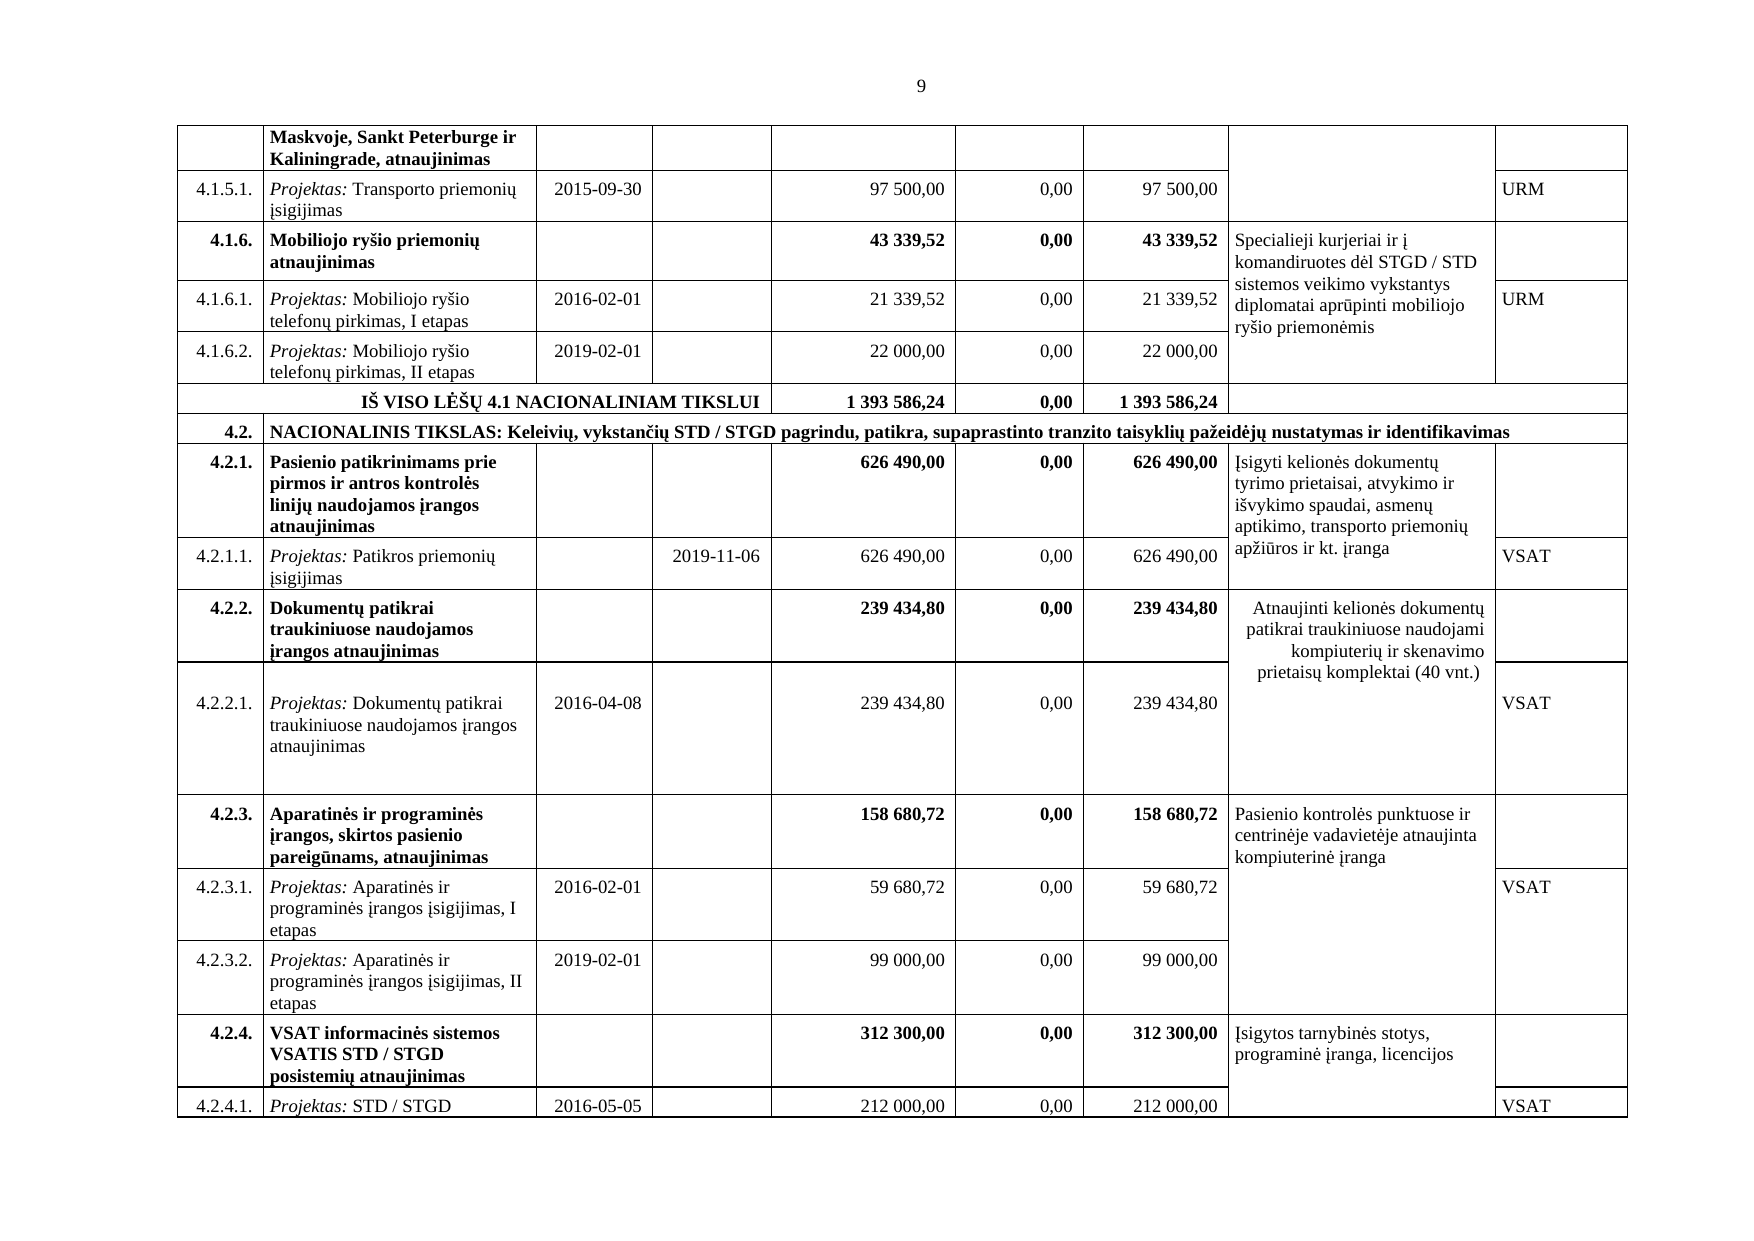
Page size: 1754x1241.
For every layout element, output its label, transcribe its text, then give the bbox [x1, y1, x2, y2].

table_cell NACIONALINIS TIKSLAS: Keleivių, vykstančių STD / STGD pagrindu, patikra, supaprastinto tranzito taisyklių pažeidėjų nustatymas ir identifikavimas [264, 414, 1627, 442]
table_cell 0,00 [956, 171, 1083, 221]
table_cell Įsigyti kelionės dokumentų tyrimo prietaisai, atvykimo ir išvykimo spaudai, asmenų aptikimo, transporto priemonių apžiūros ir kt. įranga [1229, 444, 1495, 588]
table_cell 4.2.4.1. [178, 1088, 263, 1116]
table_cell 0,00 [956, 869, 1083, 940]
table_cell 212 000,00 [1084, 1088, 1228, 1116]
table_cell [653, 171, 771, 221]
table_cell 99 000,00 [772, 941, 955, 1013]
table_cell 0,00 [956, 222, 1083, 280]
table_cell 4.2. [178, 414, 263, 442]
table_cell 4.1.6.1. [178, 281, 263, 331]
table_cell [537, 538, 652, 588]
table_cell 626 490,00 [1084, 444, 1228, 537]
table_cell 312 300,00 [1084, 1015, 1228, 1086]
table_cell 0,00 [956, 281, 1083, 331]
table_cell Mobiliojo ryšio priemonių atnaujinimas [264, 222, 536, 280]
table_cell 22 000,00 [1084, 332, 1228, 383]
table_cell Pasienio patikrinimams prie pirmos ir antros kontrolės linijų naudojamos įrangos atnaujinimas [264, 444, 536, 537]
table_cell [653, 869, 771, 940]
table_cell [956, 126, 1083, 169]
table_cell 239 434,80 [772, 590, 955, 661]
table_cell [1496, 126, 1627, 169]
table_cell 0,00 [956, 663, 1083, 794]
table_cell 43 339,52 [1084, 222, 1228, 280]
table_cell Pasienio kontrolės punktuose ir centrinėje vadavietėje atnaujinta kompiuterinė įranga [1229, 795, 1495, 1013]
table_cell 4.1.6. [178, 222, 263, 280]
table_cell [178, 126, 263, 169]
table_cell [653, 941, 771, 1013]
table_cell [653, 281, 771, 331]
table_cell [537, 1015, 652, 1086]
table_cell 59 680,72 [772, 869, 955, 940]
table_cell 158 680,72 [772, 795, 955, 867]
table_cell 0,00 [956, 332, 1083, 383]
table_cell [1496, 444, 1627, 537]
table_cell VSAT informacinės sistemos VSATIS STD / STGD posistemių atnaujinimas [264, 1015, 536, 1086]
table_cell 97 500,00 [1084, 171, 1228, 221]
table_cell 21 339,52 [1084, 281, 1228, 331]
table_cell 212 000,00 [772, 1088, 955, 1116]
table_cell 2019-02-01 [537, 332, 652, 383]
table_cell [537, 795, 652, 867]
table_cell [1496, 222, 1627, 280]
table_cell URM [1496, 171, 1627, 221]
table_cell [653, 1088, 771, 1116]
table_cell Maskvoje, Sankt Peterburge ir Kaliningrade, atnaujinimas [264, 126, 536, 169]
table_cell 1 393 586,24 [1084, 384, 1228, 412]
table_cell 43 339,52 [772, 222, 955, 280]
table_cell VSAT [1496, 663, 1627, 794]
table_cell 21 339,52 [772, 281, 955, 331]
table_cell VSAT [1496, 1088, 1627, 1116]
table_cell [653, 590, 771, 661]
table_cell 59 680,72 [1084, 869, 1228, 940]
table_cell 0,00 [956, 1015, 1083, 1086]
table_cell 626 490,00 [772, 444, 955, 537]
table_cell IŠ VISO LĖŠŲ 4.1 NACIONALINIAM TIKSLUI [178, 384, 771, 412]
table_cell 99 000,00 [1084, 941, 1228, 1013]
table_cell 97 500,00 [772, 171, 955, 221]
table_cell Įsigytos tarnybinės stotys, programinė įranga, licencijos [1229, 1015, 1495, 1116]
table_cell Projektas: Aparatinės ir programinės įrangos įsigijimas, I etapas [264, 869, 536, 940]
table_cell 4.2.1. [178, 444, 263, 537]
table_cell 0,00 [956, 795, 1083, 867]
table_cell 2016-04-08 [537, 663, 652, 794]
table_cell 0,00 [956, 538, 1083, 588]
table_cell Atnaujinti kelionės dokumentų patikrai traukiniuose naudojami kompiuterių ir skenavimo prietaisų komplektai (40 vnt.) [1229, 590, 1495, 794]
table_cell 626 490,00 [772, 538, 955, 588]
table_cell 2019-11-06 [653, 538, 771, 588]
table_cell [1084, 126, 1228, 169]
table_cell 4.2.3.1. [178, 869, 263, 940]
table_cell 239 434,80 [1084, 663, 1228, 794]
table_cell 4.2.2. [178, 590, 263, 661]
table_cell [1229, 384, 1627, 412]
table_cell 22 000,00 [772, 332, 955, 383]
table_cell VSAT [1496, 869, 1627, 1013]
table_cell 0,00 [956, 384, 1083, 412]
table_cell Dokumentų patikrai traukiniuose naudojamos įrangos atnaujinimas [264, 590, 536, 661]
table_cell Projektas: Mobiliojo ryšio telefonų pirkimas, I etapas [264, 281, 536, 331]
table_cell [537, 126, 652, 169]
table_cell Projektas: Aparatinės ir programinės įrangos įsigijimas, II etapas [264, 941, 536, 1013]
table_cell Projektas: Mobiliojo ryšio telefonų pirkimas, II etapas [264, 332, 536, 383]
table_cell 2016-02-01 [537, 869, 652, 940]
table_cell Projektas: Transporto priemonių įsigijimas [264, 171, 536, 221]
table_cell [1496, 1015, 1627, 1086]
table_cell 2019-02-01 [537, 941, 652, 1013]
table_cell 4.2.2.1. [178, 663, 263, 794]
table_cell 4.2.4. [178, 1015, 263, 1086]
table_cell [537, 590, 652, 661]
table_cell 2016-02-01 [537, 281, 652, 331]
table_cell [772, 126, 955, 169]
table_cell [653, 1015, 771, 1086]
table_cell [653, 663, 771, 794]
table_cell 4.1.5.1. [178, 171, 263, 221]
table_cell Aparatinės ir programinės įrangos, skirtos pasienio pareigūnams, atnaujinimas [264, 795, 536, 867]
table_cell 626 490,00 [1084, 538, 1228, 588]
table_cell [537, 222, 652, 280]
table_cell [653, 444, 771, 537]
table_cell Projektas: Dokumentų patikrai traukiniuose naudojamos įrangos atnaujinimas [264, 663, 536, 794]
table_cell URM [1496, 281, 1627, 383]
table_cell 4.1.6.2. [178, 332, 263, 383]
table_cell [653, 332, 771, 383]
table_cell 4.2.1.1. [178, 538, 263, 588]
table_cell [1496, 795, 1627, 867]
table_cell 0,00 [956, 590, 1083, 661]
table_cell 0,00 [956, 941, 1083, 1013]
table_cell 239 434,80 [772, 663, 955, 794]
table_cell [1229, 126, 1495, 221]
table_cell 239 434,80 [1084, 590, 1228, 661]
table_cell 2016-05-05 [537, 1088, 652, 1116]
table_cell 158 680,72 [1084, 795, 1228, 867]
table_cell [653, 126, 771, 169]
table_cell 0,00 [956, 1088, 1083, 1116]
table_cell Specialieji kurjeriai ir į komandiruotes dėl STGD / STD sistemos veikimo vykstantys diplomatai aprūpinti mobiliojo ryšio priemonėmis [1229, 222, 1495, 383]
table_cell [1496, 590, 1627, 661]
table_cell 312 300,00 [772, 1015, 955, 1086]
table_cell 4.2.3.2. [178, 941, 263, 1013]
table_cell 1 393 586,24 [772, 384, 955, 412]
table_cell [653, 222, 771, 280]
table_cell 4.2.3. [178, 795, 263, 867]
table_cell [537, 444, 652, 537]
table_cell VSAT [1496, 538, 1627, 588]
table_cell 2015-09-30 [537, 171, 652, 221]
table_cell Projektas: Patikros priemonių įsigijimas [264, 538, 536, 588]
table_cell Projektas: STD / STGD [264, 1088, 536, 1116]
table_cell 0,00 [956, 444, 1083, 537]
table_cell [653, 795, 771, 867]
